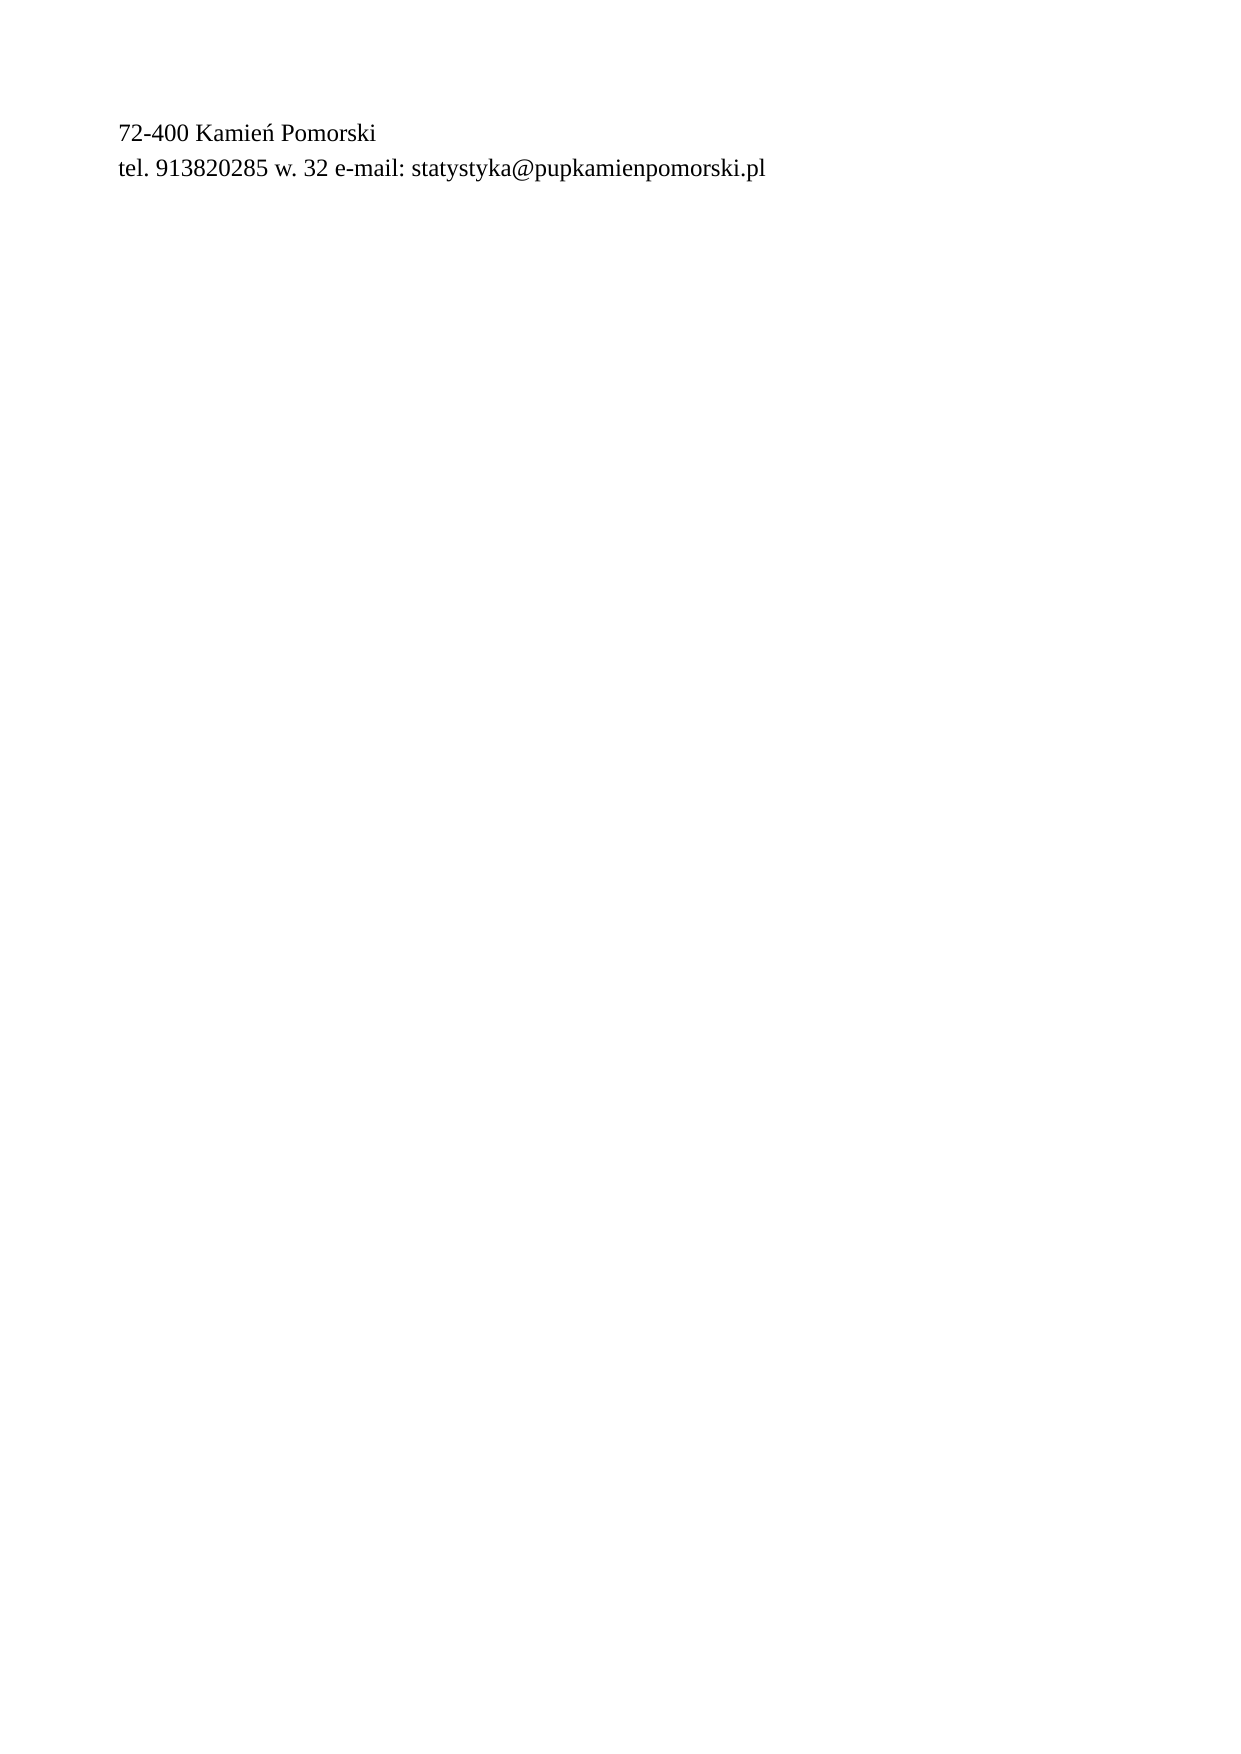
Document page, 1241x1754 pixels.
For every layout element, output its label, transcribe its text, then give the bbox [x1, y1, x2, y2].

text tel. 913820285 w. 32 e-mail: statystyka@pupkamienpomorski.pl [118, 153, 1122, 181]
text 72-400 Kamień Pomorski [118, 118, 1122, 147]
